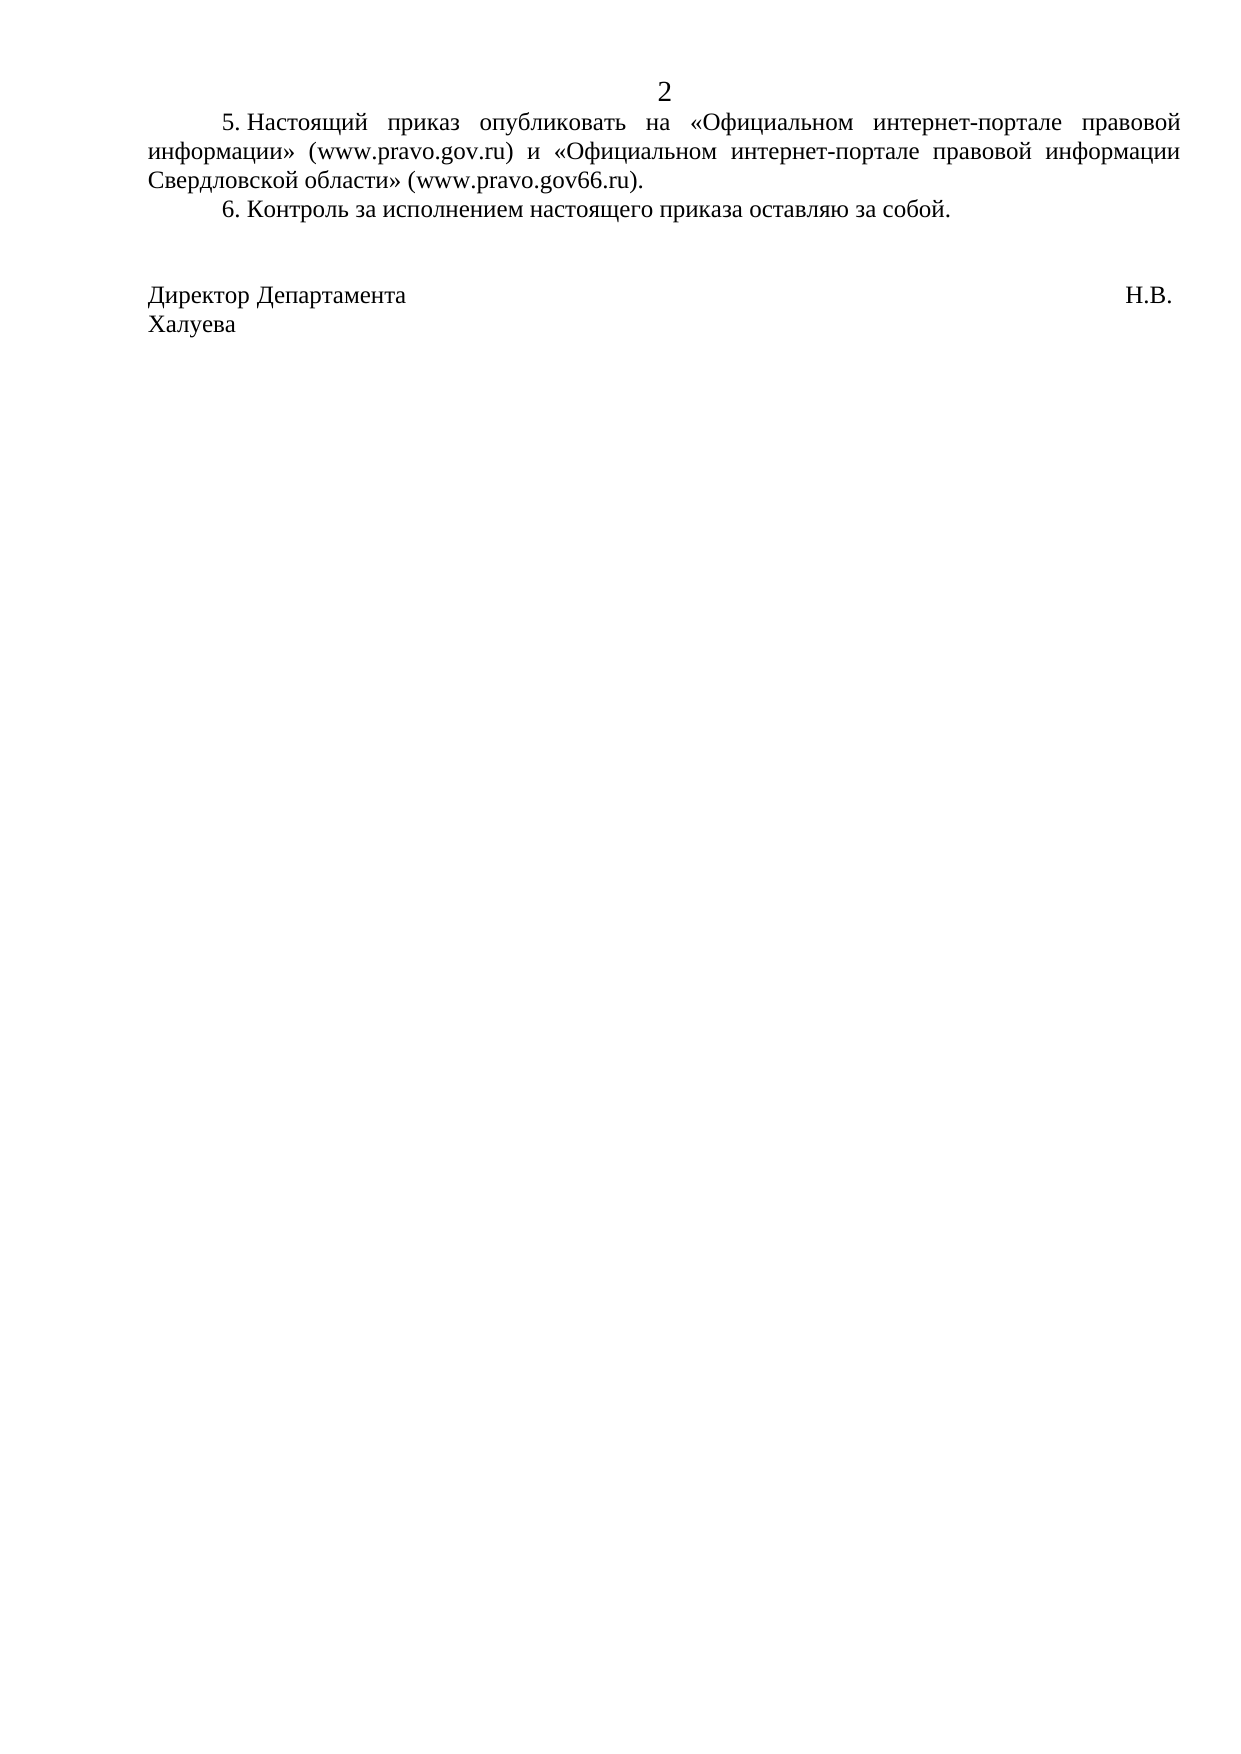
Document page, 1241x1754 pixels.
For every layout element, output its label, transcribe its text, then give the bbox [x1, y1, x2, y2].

text Директор Департамента Н.В. Халуева [148, 280, 1181, 337]
text 6. Контроль за исполнением настоящего приказа оставляю за собой. [148, 194, 1181, 222]
text 5. Настоящий приказ опубликовать на «Официальном интернет-портале правовой информации» (www.pravo.gov.ru) и «Официальном интернет-портале правовой информации Свердловской области» (www.pravo.gov66.ru). [148, 107, 1181, 194]
